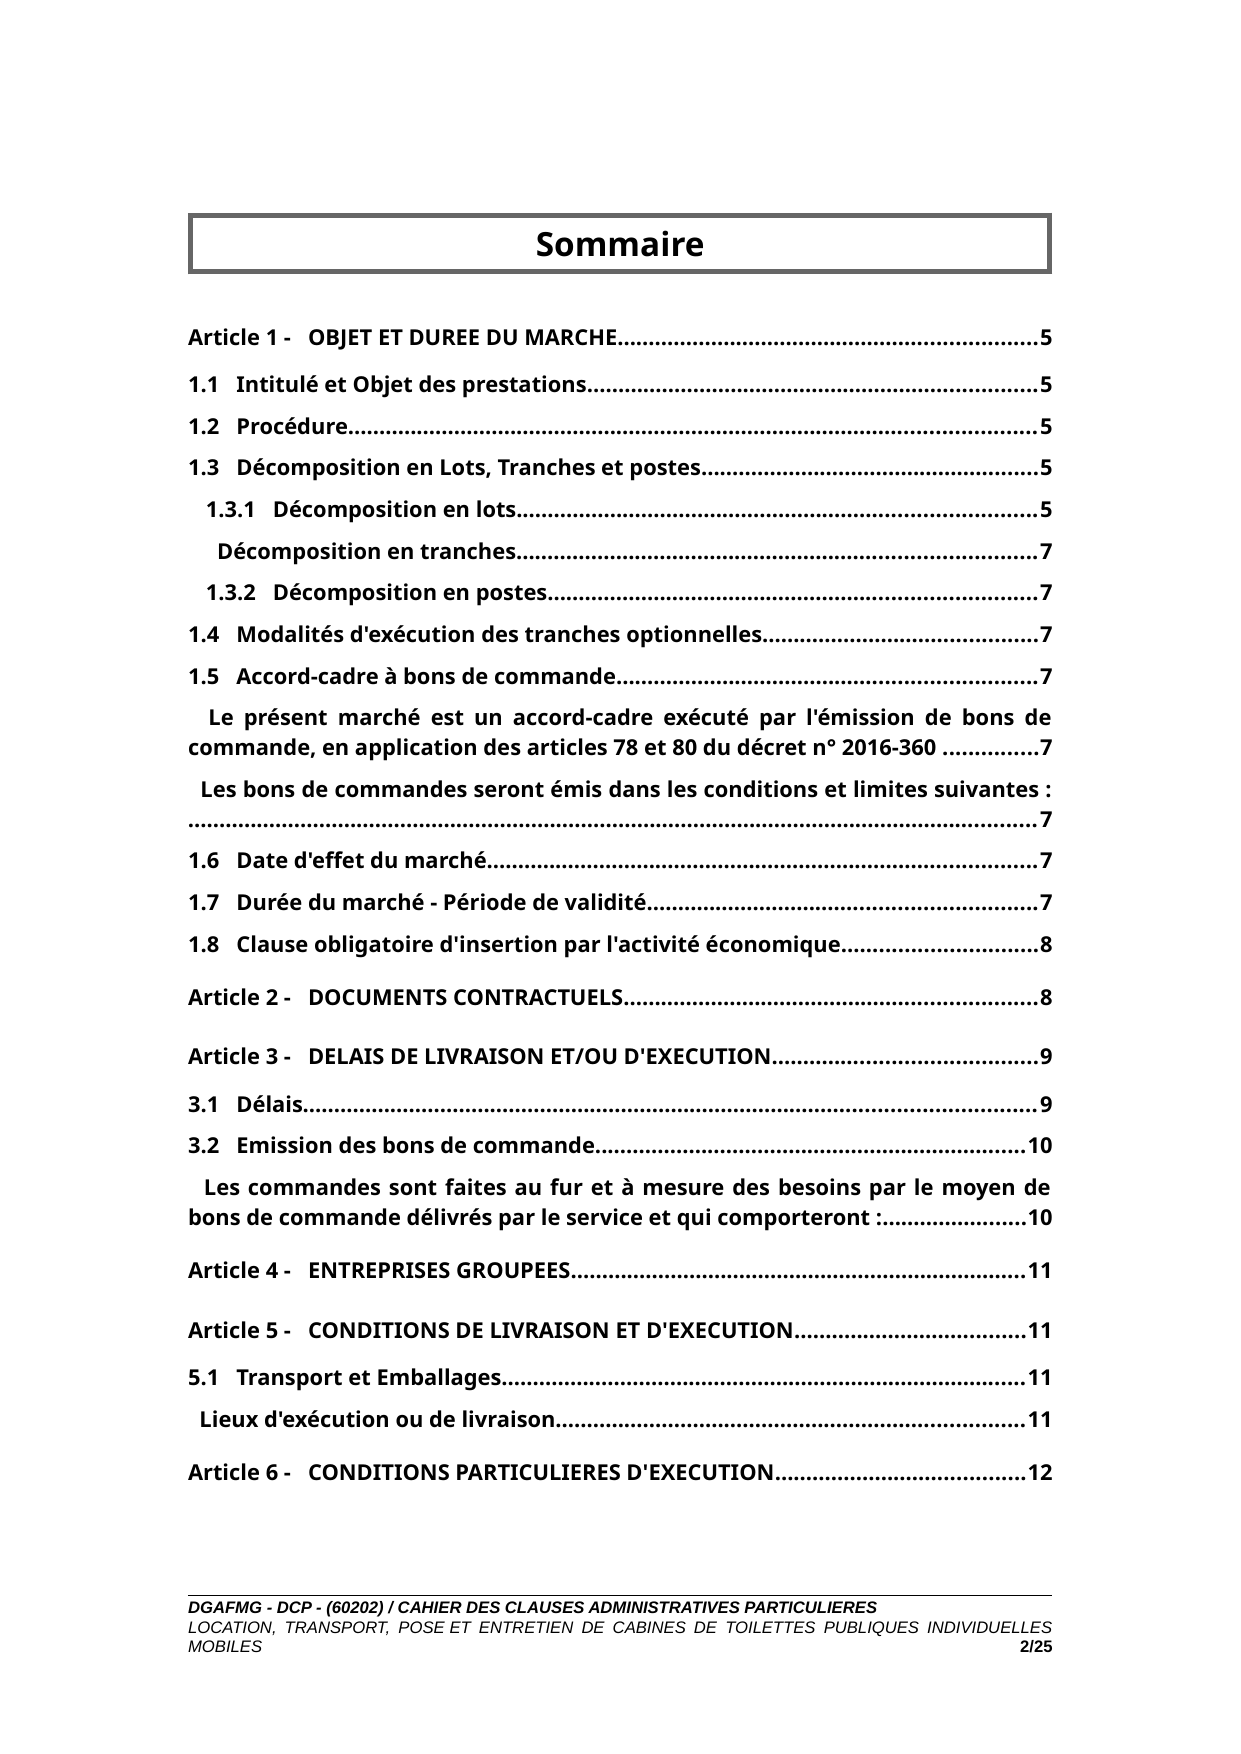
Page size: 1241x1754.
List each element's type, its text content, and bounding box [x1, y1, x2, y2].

text Article 6 - CONDITIONS PARTICULIERES D'EXECUTION 12 [188, 1457, 1052, 1487]
text 1.4 Modalités d'exécution des tranches optionnelles 7 [188, 619, 1052, 649]
text 3.2 Emission des bons de commande. 10 [188, 1131, 1052, 1160]
text Article 1 - OBJET ET DUREE DU MARCHE 5 [188, 322, 1052, 351]
text Article 5 - CONDITIONS DE LIVRAISON ET D'EXECUTION 11 [188, 1315, 1052, 1344]
text Article 2 - DOCUMENTS CONTRACTUELS 8 [188, 982, 1052, 1012]
text Le présent marché est un accord-cadre exécuté par l'émission de bons de commande, en application des articles 78 et 80 du décret n° 2016-360 . 7 [188, 702, 1052, 762]
text 1.7 Durée du marché - Période de validité 7 [188, 887, 1052, 917]
text Décomposition en tranches 7 [206, 536, 1052, 566]
text 1.8 Clause obligatoire d'insertion par l'activité économique 8 [188, 929, 1052, 958]
text 1.2 Procédure 5 [188, 411, 1052, 441]
text 1.3.2 Décomposition en postes 7 [206, 577, 1052, 607]
text Les commandes sont faites au fur et à mesure des besoins par le moyen de bons de commande délivrés par le service et qui comporteront : 10 [188, 1172, 1052, 1232]
subtitle Sommaire [193, 218, 1047, 269]
text Les bons de commandes seront émis dans les conditions et limites suivantes : 7 [188, 774, 1052, 833]
text 1.3.1 Décomposition en lots 5 [206, 494, 1052, 524]
text 1.1 Intitulé et Objet des prestations 5 [188, 369, 1052, 399]
text Lieux d'exécution ou de livraison 11 [188, 1404, 1052, 1434]
text 3.1 Délais 9 [188, 1089, 1052, 1119]
text 1.5 Accord-cadre à bons de commande 7 [188, 661, 1052, 691]
text Article 3 - DELAIS DE LIVRAISON ET/OU D'EXECUTION 9 [188, 1041, 1052, 1071]
text 1.6 Date d'effet du marché 7 [188, 845, 1052, 875]
text 1.3 Décomposition en Lots, Tranches et postes 5 [188, 452, 1052, 482]
text Article 4 - ENTREPRISES GROUPEES 11 [188, 1255, 1052, 1285]
text 5.1 Transport et Emballages 11 [188, 1362, 1052, 1392]
